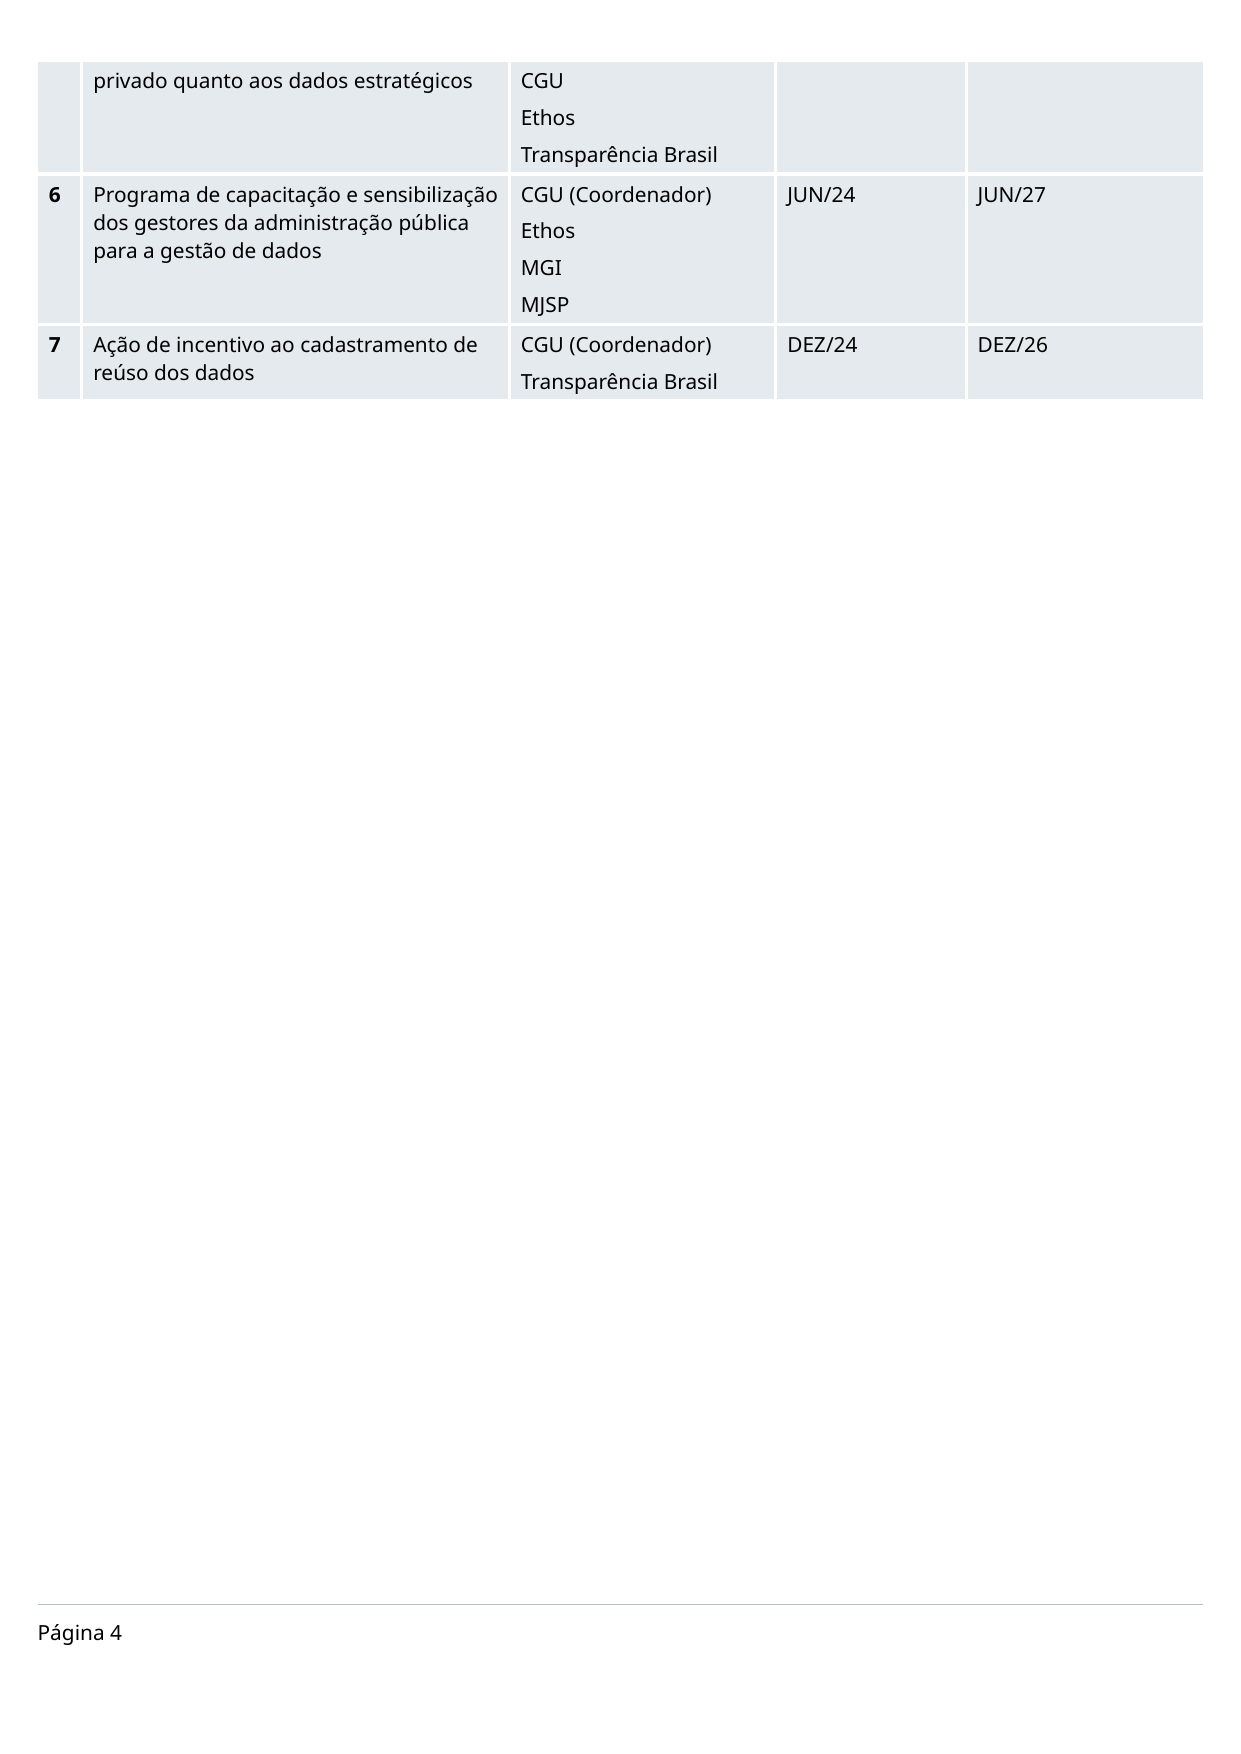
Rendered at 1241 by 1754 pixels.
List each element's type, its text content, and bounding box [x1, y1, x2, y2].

table_cell CGU (Coordenador) Ethos MGI MJSP [511, 176, 774, 323]
table_cell [968, 62, 1203, 172]
table_cell CGU Ethos Transparência Brasil [511, 62, 774, 172]
table_cell JUN/27 [968, 176, 1203, 323]
table_cell JUN/24 [777, 176, 965, 323]
table_cell Programa de capacitação e sensibilização dos gestores da administração pública para a gestão de dados [83, 176, 508, 323]
table_cell [777, 62, 965, 172]
table_cell [38, 62, 80, 172]
table_cell DEZ/24 [777, 326, 965, 399]
table_cell 6 [38, 176, 80, 323]
table_cell CGU (Coordenador) Transparência Brasil [511, 326, 774, 399]
table_cell 7 [38, 326, 80, 399]
table_cell privado quanto aos dados estratégicos [83, 62, 508, 172]
table_cell DEZ/26 [968, 326, 1203, 399]
table_cell Ação de incentivo ao cadastramento de reúso dos dados [83, 326, 508, 399]
